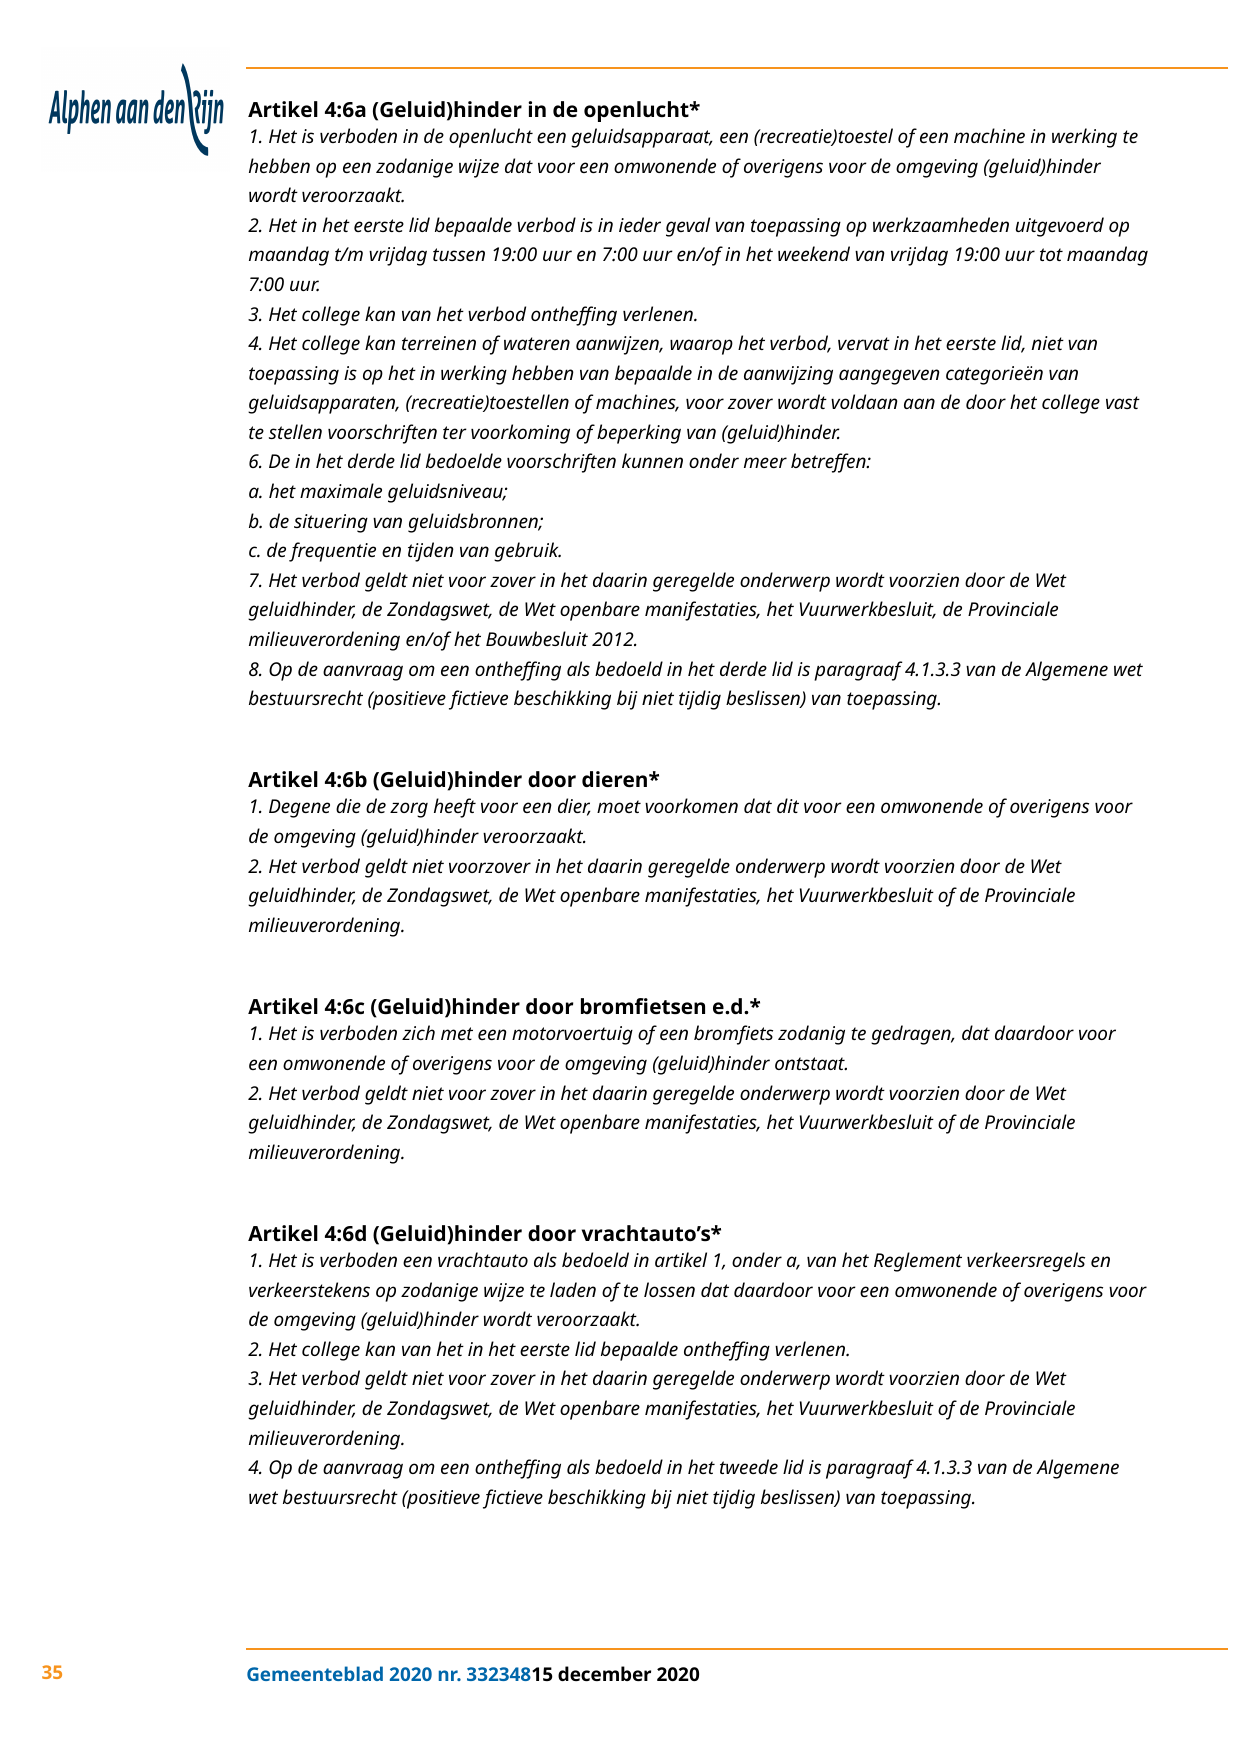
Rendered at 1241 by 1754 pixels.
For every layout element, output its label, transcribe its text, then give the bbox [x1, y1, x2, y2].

text 2. Het in het eerste lid bepaalde verbod is in ieder geval van toepassing op werkzaamheden uitgevoerd op maandag t/m vrijdag tussen 19:00 uur en 7:00 uur en/of in het weekend van vrijdag 19:00 uur tot maandag 7:00 uur. [248, 212, 1152, 297]
text 3. Het college kan van het verbod ontheffing verlenen. [248, 301, 1152, 326]
text Artikel 4:6d (Geluid)hinder door vrachtauto’s* [248, 1219, 1152, 1247]
text Artikel 4:6c (Geluid)hinder door bromfietsen e.d.* [248, 992, 1152, 1021]
text c. de frequentie en tijden van gebruik. [248, 537, 1152, 563]
text Artikel 4:6a (Geluid)hinder in de openlucht* [248, 95, 1152, 123]
text 8. Op de aanvraag om een ontheffing als bedoeld in het derde lid is paragraaf 4.1.3.3 van de Algemene wet bestuursrecht (positieve fictieve beschikking bij niet tijdig beslissen) van toepassing. [248, 656, 1152, 711]
text 6. De in het derde lid bedoelde voorschriften kunnen onder meer betreffen: [248, 449, 1152, 474]
text 2. Het verbod geldt niet voor zover in het daarin geregelde onderwerp wordt voorzien door de Wet geluidhinder, de Zondagswet, de Wet openbare manifestaties, het Vuurwerkbesluit of de Provinciale milieuverordening. [248, 1080, 1152, 1164]
text 1. Degene die de zorg heeft voor een dier, moet voorkomen dat dit voor een omwonende of overigens voor de omgeving (geluid)hinder veroorzaakt. [248, 794, 1152, 849]
text 4. Op de aanvraag om een ontheffing als bedoeld in het tweede lid is paragraaf 4.1.3.3 van de Algemene wet bestuursrecht (positieve fictieve beschikking bij niet tijdig beslissen) van toepassing. [248, 1454, 1152, 1510]
text 1. Het is verboden in de openlucht een geluidsapparaat, een (recreatie)toestel of een machine in werking te hebben op een zodanige wijze dat voor een omwonende of overigens voor de omgeving (geluid)hinder wordt veroorzaakt. [248, 123, 1152, 208]
text 7. Het verbod geldt niet voor zover in het daarin geregelde onderwerp wordt voorzien door de Wet geluidhinder, de Zondagswet, de Wet openbare manifestaties, het Vuurwerkbesluit, de Provinciale milieuverordening en/of het Bouwbesluit 2012. [248, 567, 1152, 652]
text 2. Het college kan van het in het eerste lid bepaalde ontheffing verlenen. [248, 1336, 1152, 1362]
text 1. Het is verboden zich met een motorvoertuig of een bromfiets zodanig te gedragen, dat daardoor voor een omwonende of overigens voor de omgeving (geluid)hinder ontstaat. [248, 1021, 1152, 1076]
text a. het maximale geluidsniveau; [248, 478, 1152, 504]
text 1. Het is verboden een vrachtauto als bedoeld in artikel 1, onder a, van het Reglement verkeersregels en verkeerstekens op zodanige wijze te laden of te lossen dat daardoor voor een omwonende of overigens voor de omgeving (geluid)hinder wordt veroorzaakt. [248, 1247, 1152, 1332]
text 4. Het college kan terreinen of wateren aanwijzen, waarop het verbod, vervat in het eerste lid, niet van toepassing is op het in werking hebben van bepaalde in de aanwijzing aangegeven categorieën van geluidsapparaten, (recreatie)toestellen of machines, voor zover wordt voldaan aan de door het college vast te stellen voorschriften ter voorkoming of beperking van (geluid)hinder. [248, 330, 1152, 445]
picture [41, 47, 231, 172]
text b. de situering van geluidsbronnen; [248, 508, 1152, 533]
text 2. Het verbod geldt niet voorzover in het daarin geregelde onderwerp wordt voorzien door de Wet geluidhinder, de Zondagswet, de Wet openbare manifestaties, het Vuurwerkbesluit of de Provinciale milieuverordening. [248, 853, 1152, 938]
text Artikel 4:6b (Geluid)hinder door dieren* [248, 765, 1152, 794]
text 3. Het verbod geldt niet voor zover in het daarin geregelde onderwerp wordt voorzien door de Wet geluidhinder, de Zondagswet, de Wet openbare manifestaties, het Vuurwerkbesluit of de Provinciale milieuverordening. [248, 1366, 1152, 1451]
